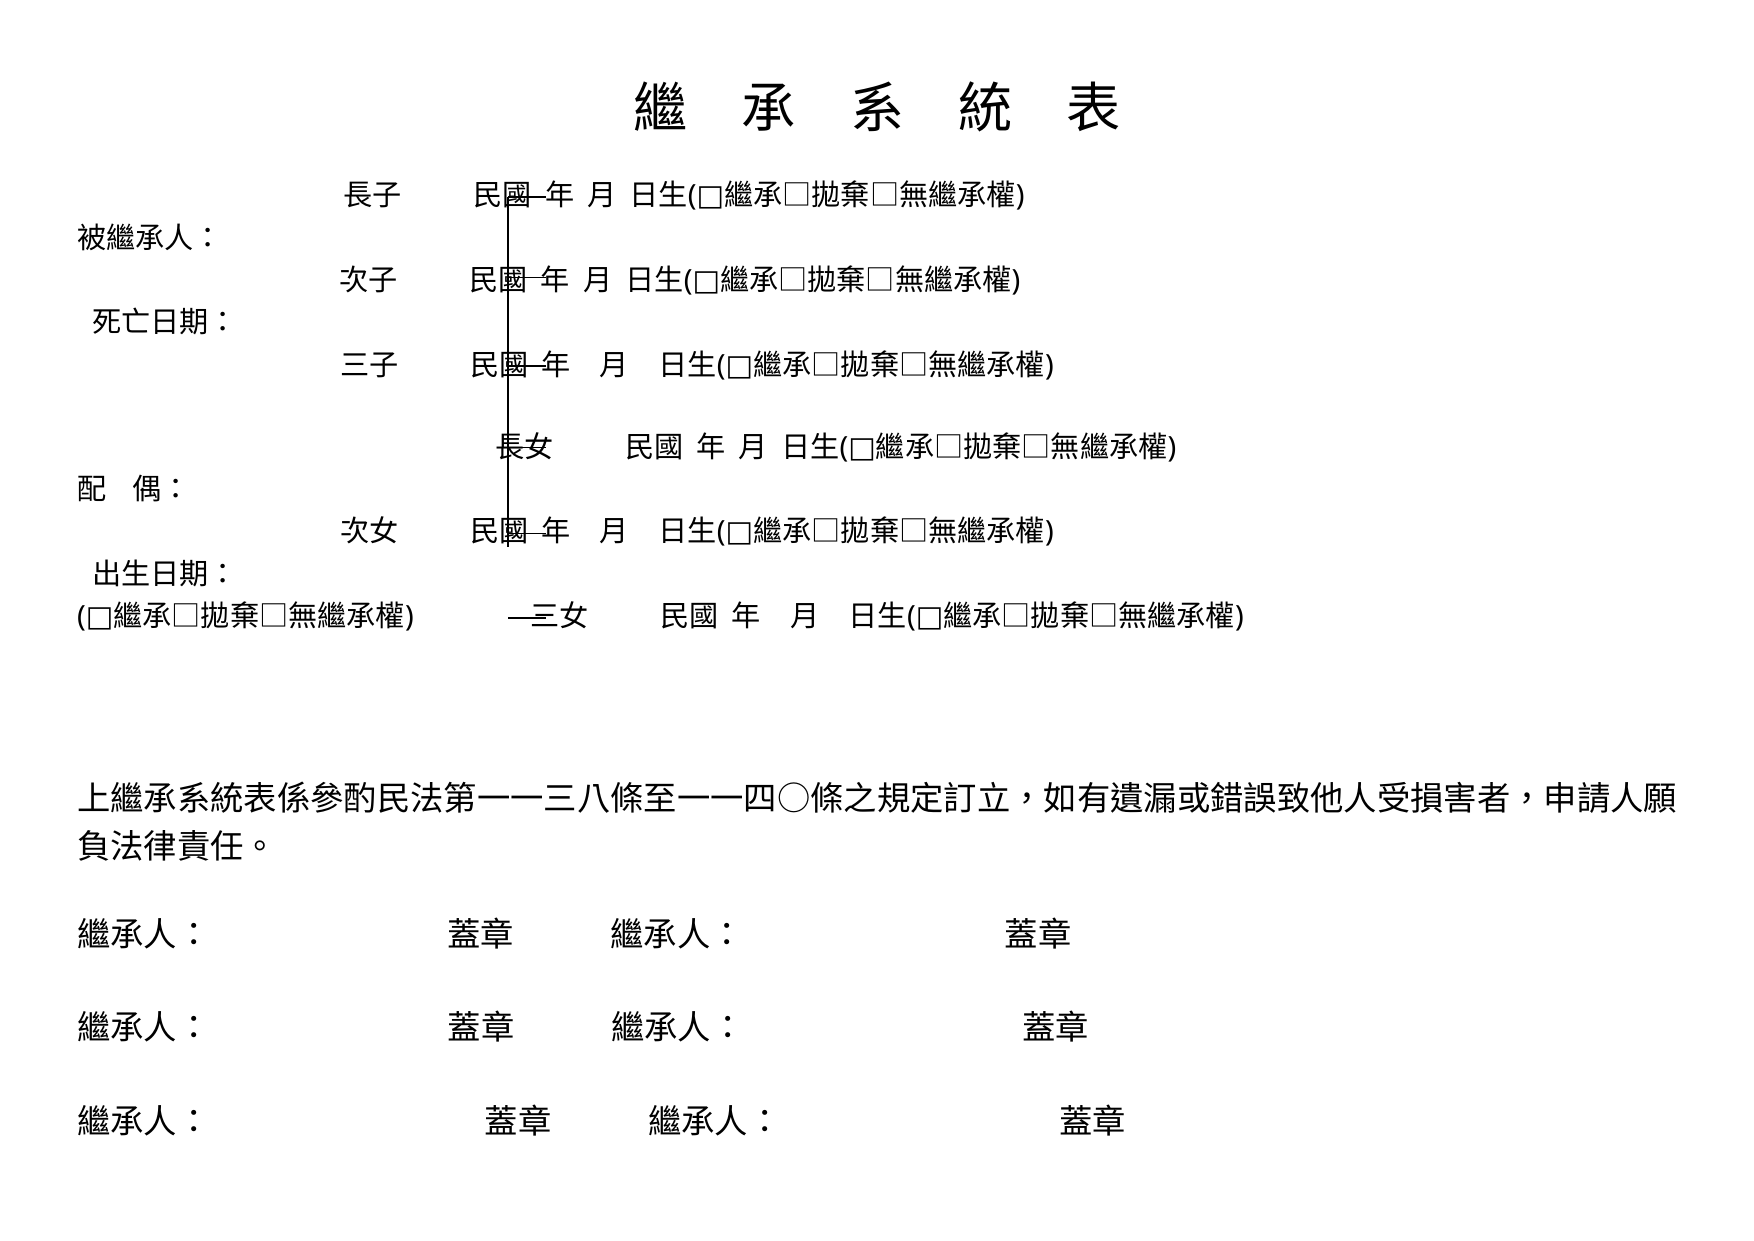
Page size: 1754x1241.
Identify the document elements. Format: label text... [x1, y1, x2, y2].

text 繼承人： 蓋章 繼承人： 蓋章 [77, 1001, 1677, 1049]
text 次子 民國 年 月 日生(□繼承□拋棄□無繼承權) [509, 257, 1677, 299]
text 繼 承 系 統 表 [77, 65, 1677, 143]
text (□繼承□拋棄□無繼承權) 三女 民國 年 月 日生(□繼承□拋棄□無繼承權) [77, 593, 1677, 635]
text 長女 民國 年 月 日生(□繼承□拋棄□無繼承權) [77, 423, 507, 466]
text 出生日期： [77, 550, 1677, 593]
text 繼承人： 蓋章 繼承人： 蓋章 [77, 907, 1677, 956]
text 三子 民國 年 月 日生(□繼承□拋棄□無繼承權) [509, 341, 1677, 384]
text 上繼承系統表係參酌民法第一一三八條至一一四○條之規定訂立，如有遺漏或錯誤致他人受損害者，申請人願負法律責任。 [77, 771, 1677, 868]
text 被繼承人： [77, 214, 507, 257]
text 長女 民國 年 月 日生(□繼承□拋棄□無繼承權) [509, 423, 1677, 466]
text 死亡日期： [77, 299, 507, 341]
text 次子 民國 年 月 日生(□繼承□拋棄□無繼承權) [77, 257, 507, 299]
text 配 偶： [77, 466, 507, 508]
text 三子 民國 年 月 日生(□繼承□拋棄□無繼承權) [77, 341, 507, 384]
text 繼承人： 蓋章 繼承人： 蓋章 [77, 1095, 1677, 1143]
text [509, 299, 1677, 341]
text 長子 民國 年 月 日生(□繼承□拋棄□無繼承權) [77, 172, 1677, 214]
text [509, 466, 1677, 508]
text [509, 214, 1677, 257]
text 次女 民國 年 月 日生(□繼承□拋棄□無繼承權) [77, 508, 1677, 550]
